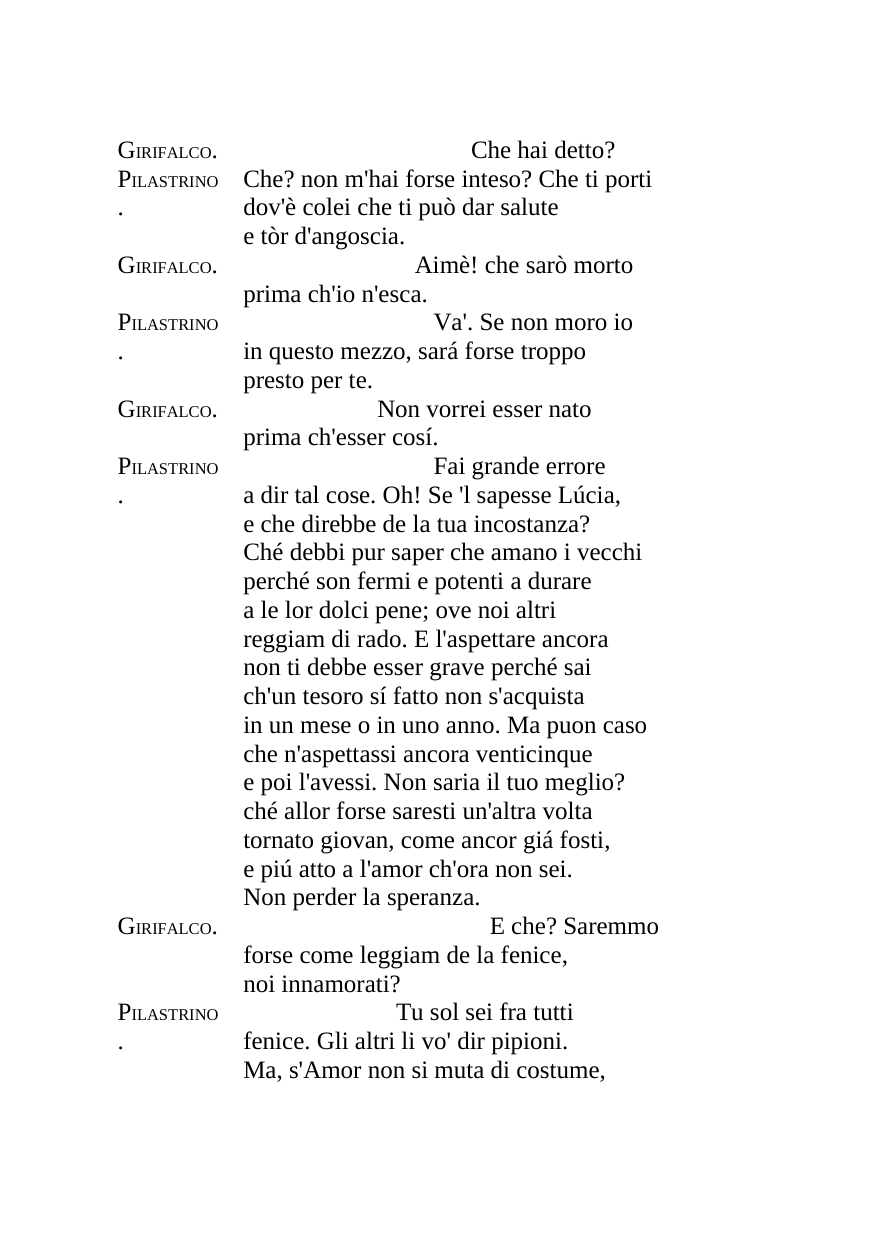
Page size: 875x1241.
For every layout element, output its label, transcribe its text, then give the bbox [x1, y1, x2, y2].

table_cell Girifalco. [106, 250, 232, 307]
table_cell Pilastrino. [106, 451, 232, 911]
table_cell Che hai detto? [232, 135, 768, 164]
table_cell Aimè! che sarò morto prima ch'io n'esca. [232, 250, 768, 307]
table_cell Girifalco. [106, 911, 232, 997]
table_cell Che? non m'hai forse inteso? Che ti porti dov'è colei che ti può dar salute e tòr d'angoscia. [232, 164, 768, 250]
table_cell Pilastrino. [106, 998, 232, 1084]
table_cell Va'. Se non moro io in questo mezzo, sará forse troppo presto per te. [232, 308, 768, 394]
table_cell Tu sol sei fra tutti fenice. Gli altri li vo' dir pipioni. Ma, s'Amor non si muta di costume, [232, 998, 768, 1084]
table_cell Pilastrino. [106, 164, 232, 250]
table_cell Girifalco. [106, 135, 232, 164]
table_cell Non vorrei esser nato prima ch'esser cosí. [232, 394, 768, 451]
table_cell Fai grande errore a dir tal cose. Oh! Se 'l sapesse Lúcia, e che direbbe de la tua incostanza? Ché debbi pur saper che amano i vecchi perché son fermi e potenti a durare a le lor dolci pene; ove noi altri reggiam di rado. E l'aspettare ancora non ti debbe esser grave perché sai ch'un tesoro sí fatto non s'acquista in un mese o in uno anno. Ma puon caso che n'aspettassi ancora venticinque e poi l'avessi. Non saria il tuo meglio? ché allor forse saresti un'altra volta tornato giovan, come ancor giá fosti, e piú atto a l'amor ch'ora non sei. Non perder la speranza. [232, 451, 768, 911]
table_cell E che? Saremmo forse come leggiam de la fenice, noi innamorati? [232, 911, 768, 997]
table_cell Pilastrino. [106, 308, 232, 394]
table_cell Girifalco. [106, 394, 232, 451]
